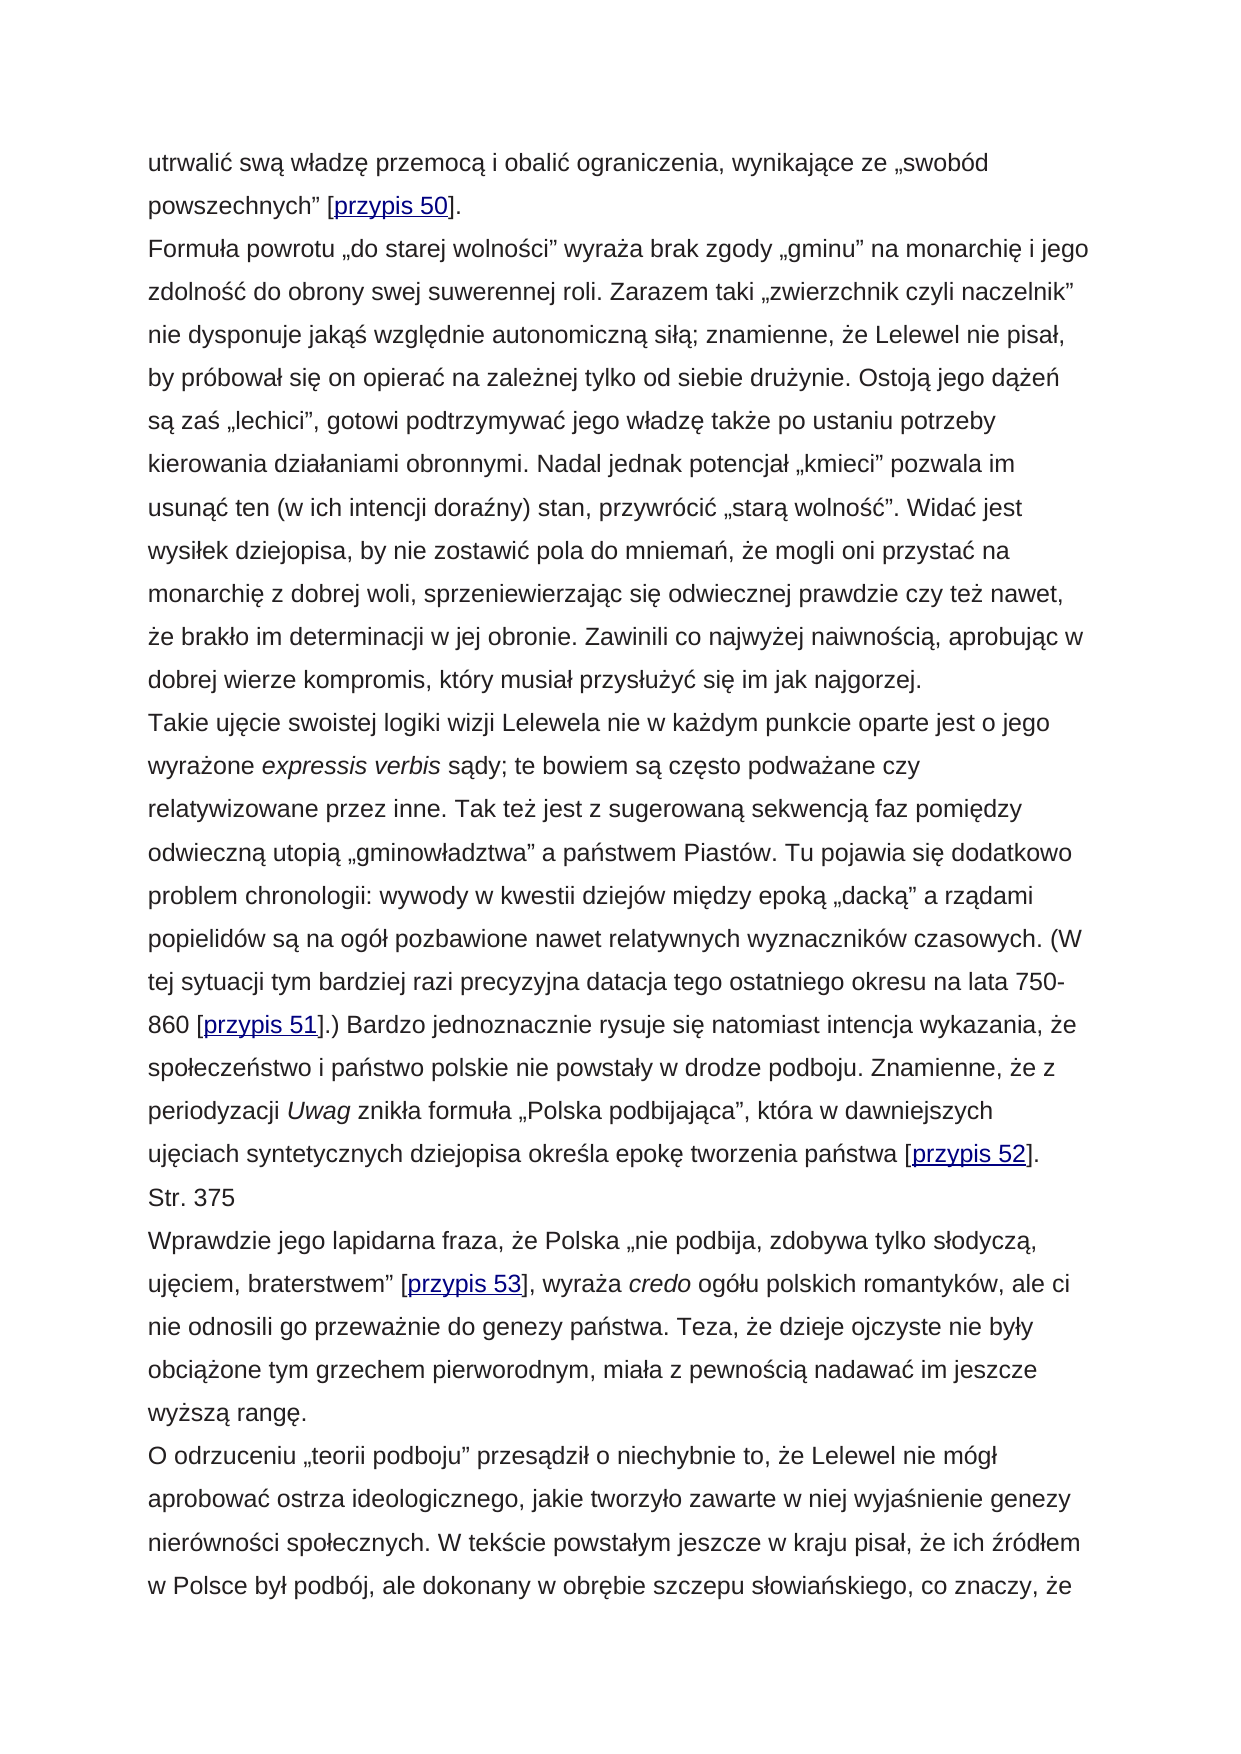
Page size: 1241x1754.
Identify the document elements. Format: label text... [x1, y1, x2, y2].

text utrwalić swą władzę przemocą i obalić ograniczenia, wynikające ze „swobód powszechnych” [przypis 50]. [148, 148, 1093, 219]
text Formuła powrotu „do starej wolności” wyraża brak zgody „gminu” na monarchię i jego zdolność do obrony swej suwerennej roli. Zarazem taki „zwierzchnik czyli naczelnik” nie dysponuje jakąś względnie autonomiczną siłą; znamienne, że Lelewel nie pisał, by próbował się on opierać na zależnej tylko od siebie drużynie. Ostoją jego dążeń są zaś „lechici”, gotowi podtrzymywać jego władzę także po ustaniu potrzeby kierowania działaniami obronnymi. Nadal jednak potencjał „kmieci” pozwala im usunąć ten (w ich intencji doraźny) stan, przywrócić „starą wolność”. Widać jest wysiłek dziejopisa, by nie zostawić pola do mniemań, że mogli oni przystać na monarchię z dobrej woli, sprzeniewierzając się odwiecznej prawdzie czy też nawet, że brakło im determinacji w jej obronie. Zawinili co najwyżej naiwnością, aprobując w dobrej wierze kompromis, który musiał przysłużyć się im jak najgorzej. [148, 234, 1093, 694]
text O odrzuceniu „teorii podboju” przesądził o niechybnie to, że Lelewel nie mógł aprobować ostrza ideologicznego, jakie tworzyło zawarte w niej wyjaśnienie genezy nierówności społecznych. W tekście powstałym jeszcze w kraju pisał, że ich źródłem w Polsce był podbój, ale dokonany w obrębie szczepu słowiańskiego, co znaczy, że [148, 1441, 1093, 1599]
text Takie ujęcie swoistej logiki wizji Lelewela nie w każdym punkcie oparte jest o jego wyrażone expressis verbis sądy; te bowiem są często podważane czy relatywizowane przez inne. Tak też jest z sugerowaną sekwencją faz pomiędzy odwieczną utopią „gminowładztwa” a państwem Piastów. Tu pojawia się dodatkowo problem chronologii: wywody w kwestii dziejów między epoką „dacką” a rządami popielidów są na ogół pozbawione nawet relatywnych wyznaczników czasowych. (W tej sytuacji tym bardziej razi precyzyjna datacja tego ostatniego okresu na lata 750-860 [przypis 51].) Bardzo jednoznacznie rysuje się natomiast intencja wykazania, że społeczeństwo i państwo polskie nie powstały w drodze podboju. Znamienne, że z periodyzacji Uwag znikła formuła „Polska podbijająca”, która w dawniejszych ujęciach syntetycznych dziejopisa określa epokę tworzenia państwa [przypis 52]. [148, 708, 1093, 1168]
text Str. 375 [148, 1183, 1093, 1211]
text Wprawdzie jego lapidarna fraza, że Polska „nie podbija, zdobywa tylko słodyczą, ujęciem, braterstwem” [przypis 53], wyraża credo ogółu polskich romantyków, ale ci nie odnosili go przeważnie do genezy państwa. Teza, że dzieje ojczyste nie były obciążone tym grzechem pierworodnym, miała z pewnością nadawać im jeszcze wyższą rangę. [148, 1226, 1093, 1427]
